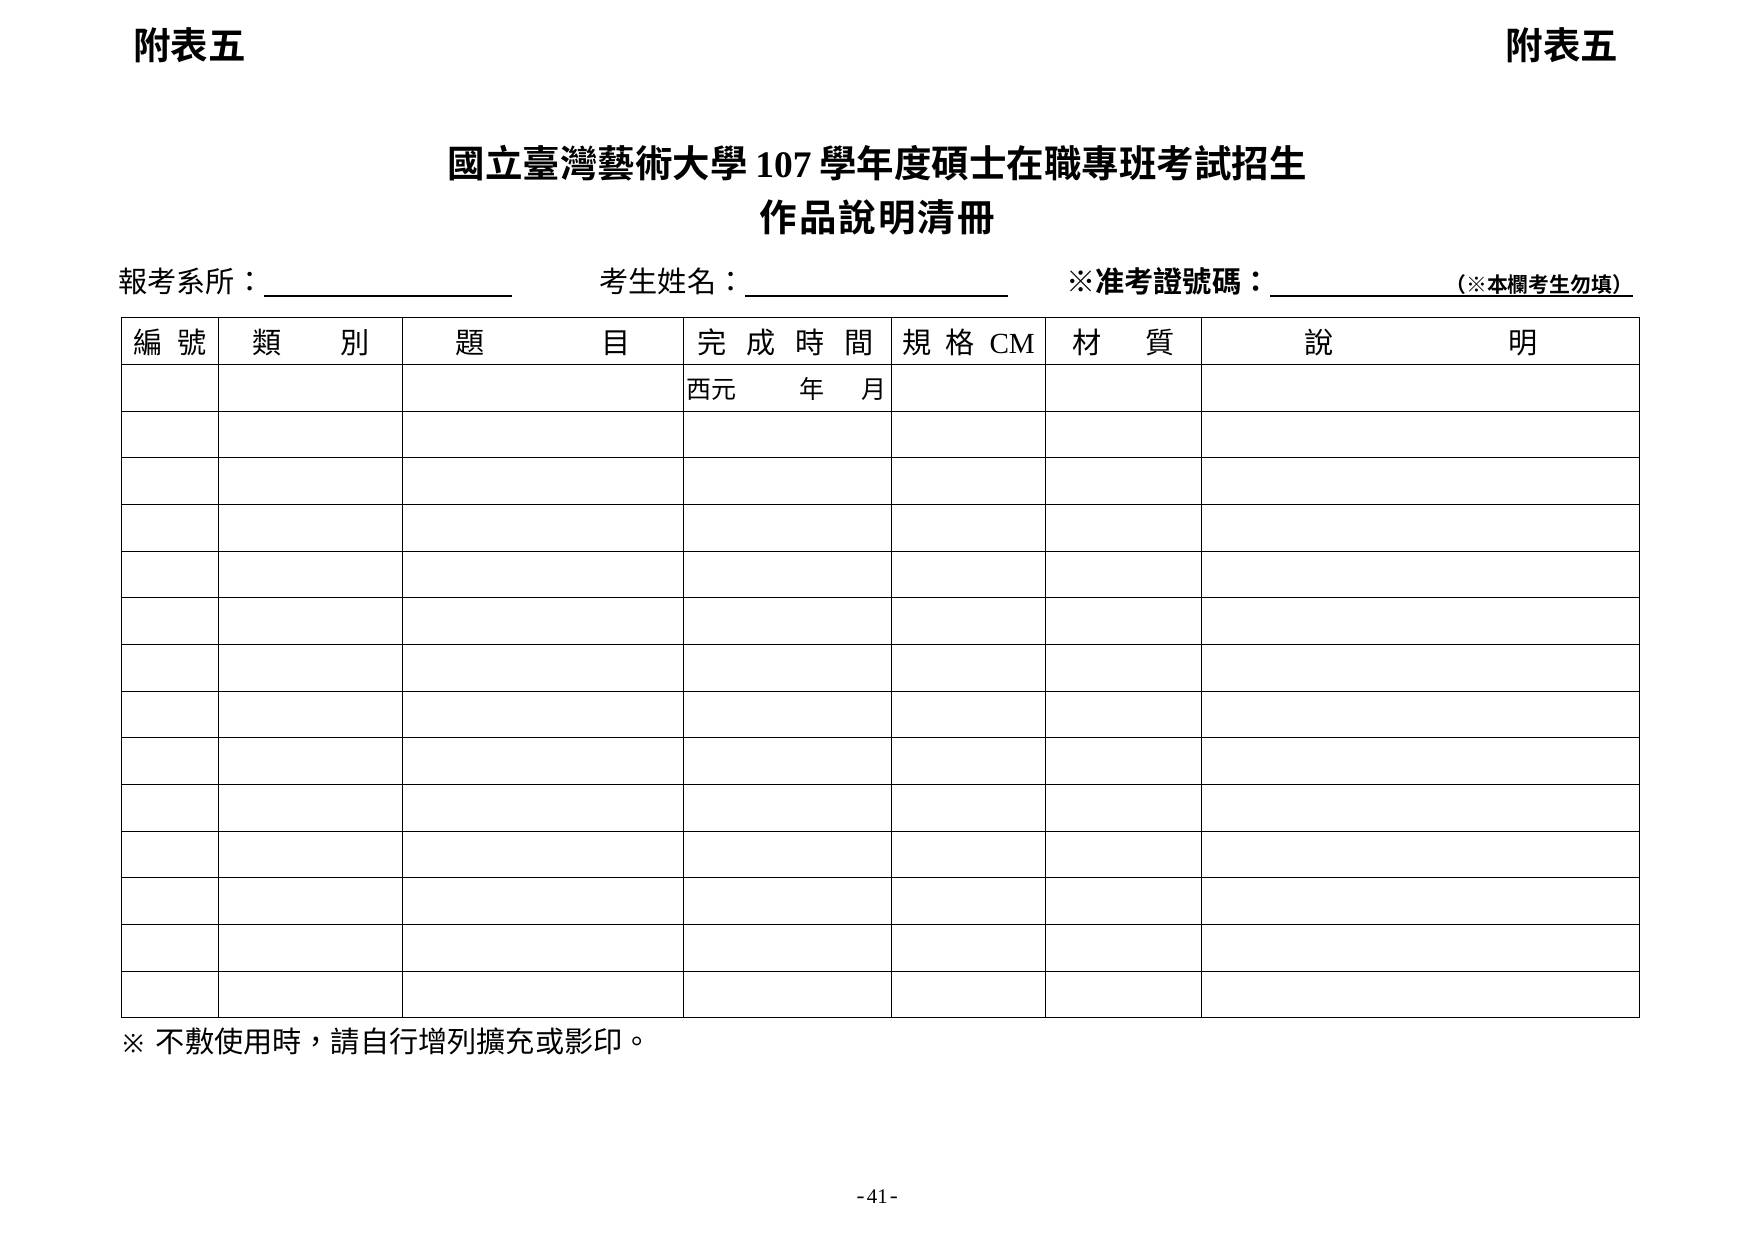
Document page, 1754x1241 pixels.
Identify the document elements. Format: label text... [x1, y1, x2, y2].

table_cell [684, 785, 891, 831]
table_cell [122, 505, 218, 551]
table_cell [1046, 878, 1201, 924]
table_cell [122, 972, 218, 1017]
table_cell [892, 412, 1045, 457]
table_cell [122, 832, 218, 877]
text 作品說明清冊 [118, 188, 1636, 242]
table_cell [684, 645, 891, 691]
table_header 題 目 [403, 318, 683, 364]
list 不敷使用時，請自行增列擴充或影印。 [118, 1018, 1636, 1061]
table_cell [1202, 925, 1639, 971]
table_cell [122, 645, 218, 691]
table_cell [1046, 832, 1201, 877]
table_cell [403, 412, 683, 457]
table_cell [1202, 832, 1639, 877]
table_cell [1046, 645, 1201, 691]
table_cell [892, 785, 1045, 831]
table_cell [403, 458, 683, 504]
table_cell [1046, 458, 1201, 504]
table_header 編 號 [122, 318, 218, 364]
table_cell [122, 412, 218, 457]
table_cell [403, 645, 683, 691]
table_cell [1046, 925, 1201, 971]
table_cell [1202, 785, 1639, 831]
table_cell [122, 552, 218, 597]
table_cell [403, 785, 683, 831]
table_cell [219, 738, 402, 784]
table_cell [122, 458, 218, 504]
table_cell [1202, 412, 1639, 457]
table_cell [892, 458, 1045, 504]
table_cell [403, 878, 683, 924]
table_cell [219, 412, 402, 457]
table_cell [219, 552, 402, 597]
table_cell [684, 692, 891, 737]
table_cell [403, 972, 683, 1017]
table_cell [1202, 505, 1639, 551]
table_cell [684, 832, 891, 877]
table_cell [1046, 692, 1201, 737]
table_cell [1202, 552, 1639, 597]
table_cell [684, 598, 891, 644]
table_cell [219, 458, 402, 504]
table_cell [122, 878, 218, 924]
table_cell [219, 365, 402, 411]
table_cell [1046, 598, 1201, 644]
table_cell [1202, 645, 1639, 691]
table_cell [122, 738, 218, 784]
table_cell [1202, 598, 1639, 644]
table_cell [219, 505, 402, 551]
table_cell [892, 552, 1045, 597]
table_cell [1046, 412, 1201, 457]
table_cell [684, 552, 891, 597]
table_cell [892, 692, 1045, 737]
table_header 完 成 時 間 [684, 318, 891, 364]
table_cell [1202, 458, 1639, 504]
table_cell [122, 785, 218, 831]
table_cell [1046, 365, 1201, 411]
table_header 材 質 [1046, 318, 1201, 364]
table_cell [403, 505, 683, 551]
table_cell [684, 412, 891, 457]
table_cell [1046, 972, 1201, 1017]
table_cell [403, 925, 683, 971]
table_cell [219, 832, 402, 877]
table_cell [1046, 505, 1201, 551]
table_cell 西元 年 月 [684, 365, 891, 411]
table_cell [892, 925, 1045, 971]
table_cell [403, 738, 683, 784]
table_cell [403, 692, 683, 737]
table_cell [892, 878, 1045, 924]
table_cell [892, 738, 1045, 784]
table_cell [219, 598, 402, 644]
table_cell [219, 925, 402, 971]
table_cell [219, 878, 402, 924]
table_cell [892, 365, 1045, 411]
table_cell [122, 692, 218, 737]
table_cell [892, 972, 1045, 1017]
text 報考系所： 考生姓名： ※准考證號碼： （※本欄考生勿填） [118, 259, 1636, 301]
table_header 規 格 CM [892, 318, 1045, 364]
table_cell [892, 832, 1045, 877]
table_cell [684, 458, 891, 504]
table_cell [1202, 972, 1639, 1017]
table_cell [1202, 692, 1639, 737]
table_cell [122, 365, 218, 411]
table_cell [219, 692, 402, 737]
table_cell [1202, 365, 1639, 411]
table_cell [684, 505, 891, 551]
table_cell [403, 832, 683, 877]
text 國立臺灣藝術大學107學年度碩士在職專班考試招生 [118, 134, 1636, 188]
table_cell [219, 645, 402, 691]
table_cell [219, 785, 402, 831]
table_cell [1046, 785, 1201, 831]
table_cell [1046, 552, 1201, 597]
table_cell [1202, 878, 1639, 924]
table_cell [684, 972, 891, 1017]
table_cell [122, 598, 218, 644]
table_cell [684, 925, 891, 971]
table_cell [684, 878, 891, 924]
table_cell [892, 645, 1045, 691]
table_cell [122, 925, 218, 971]
table_header 說 明 [1202, 318, 1639, 364]
table_cell [892, 505, 1045, 551]
table_header 類 別 [219, 318, 402, 364]
table_cell [892, 598, 1045, 644]
table_cell [1046, 738, 1201, 784]
table_cell [1202, 738, 1639, 784]
table_cell [219, 972, 402, 1017]
table_cell [684, 738, 891, 784]
table_cell [403, 552, 683, 597]
table_cell [403, 598, 683, 644]
table_cell [403, 365, 683, 411]
